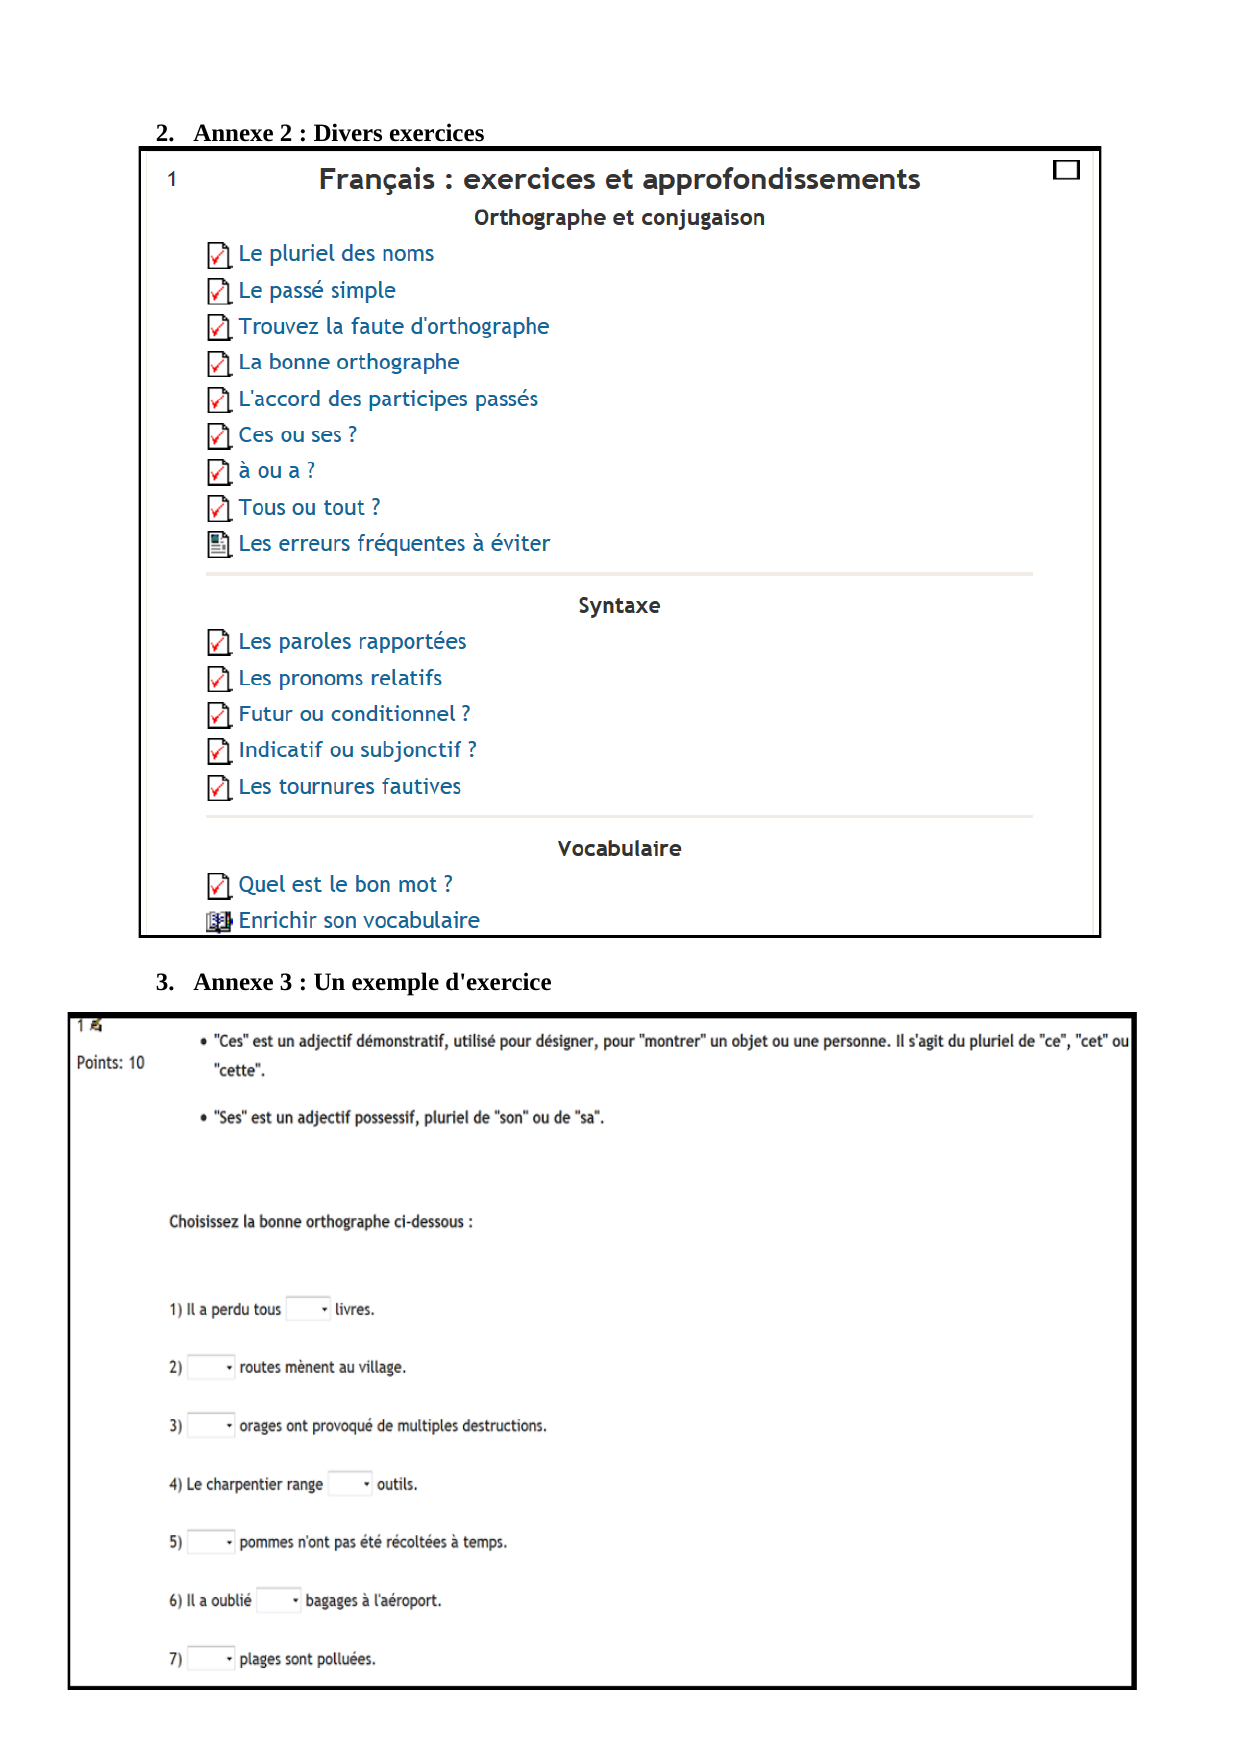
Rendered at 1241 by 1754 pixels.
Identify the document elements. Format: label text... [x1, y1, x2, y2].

list Annexe 3 : Un exemple d'exercice [156, 967, 1122, 995]
list Annexe 2 : Divers exercices [156, 118, 1122, 147]
picture [67, 1012, 1138, 1690]
picture [138, 146, 1102, 938]
